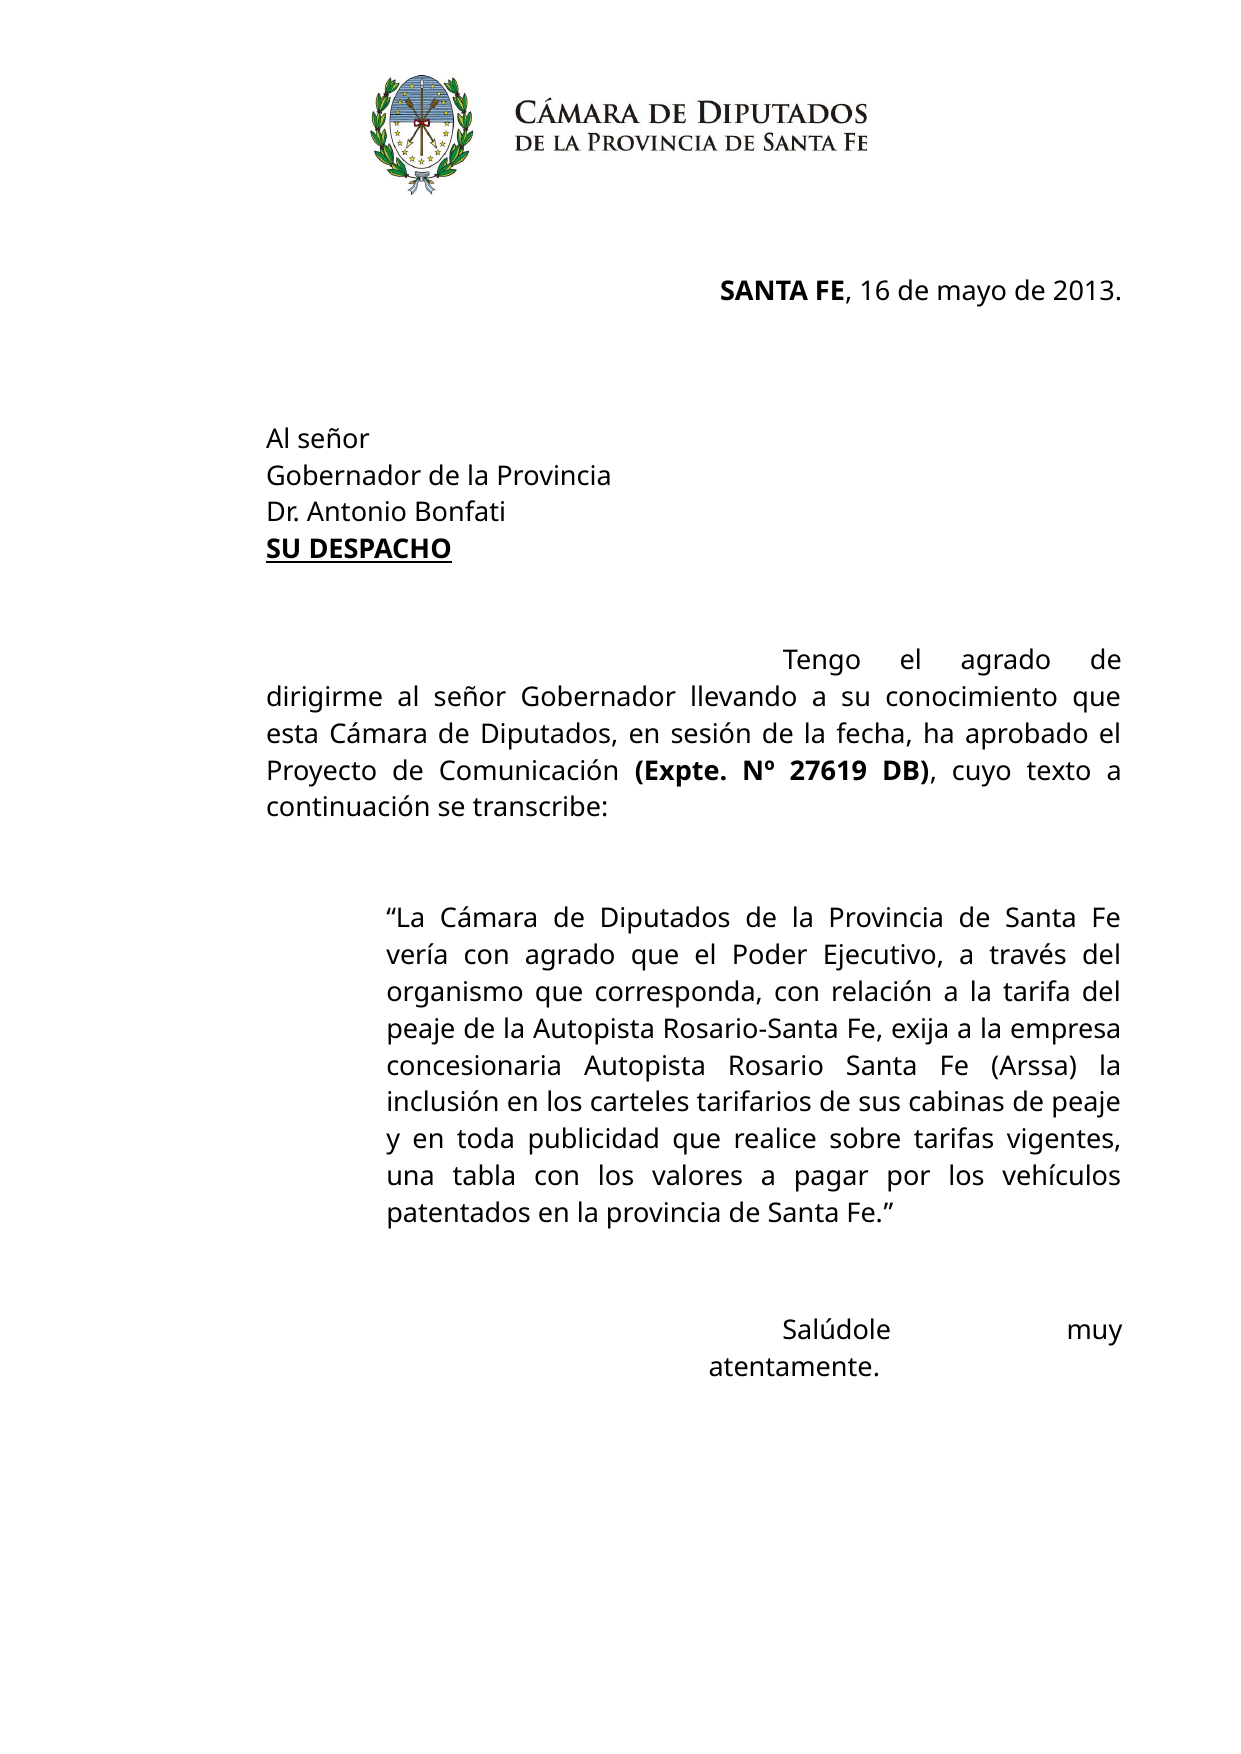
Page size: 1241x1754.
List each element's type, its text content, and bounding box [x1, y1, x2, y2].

text Dr. Antonio Bonfati [266, 493, 1122, 530]
text Salúdole muy atentamente. [708, 1310, 1122, 1384]
text “La Cámara de Diputados de la Provincia de Santa Fe vería con agrado que el Poder Ejecutivo, a través del organismo que corresponda, con relación a la tarifa del peaje de la Autopista Rosario-Santa Fe, exija a la empresa concesionaria Autopista Rosario Santa Fe (Arssa) la inclusión en los carteles tarifarios de sus cabinas de peaje y en toda publicidad que realice sobre tarifas vigentes, una tabla con los valores a pagar por los vehículos patentados en la provincia de Santa Fe.” [386, 898, 1122, 1230]
text Gobernador de la Provincia [266, 456, 1122, 493]
text Al señor [266, 419, 1122, 456]
text Tengo el agrado de dirigirme al señor Gobernador llevando a su conocimiento que esta Cámara de Diputados, en sesión de la fecha, ha aprobado el Proyecto de Comunicación (Expte. Nº 27619 DB), cuyo texto a continuación se transcribe: [266, 640, 1122, 825]
text SU DESPACHO [266, 530, 1122, 567]
picture [370, 75, 868, 199]
text SANTA FE, 16 de mayo de 2013. [266, 272, 1122, 308]
